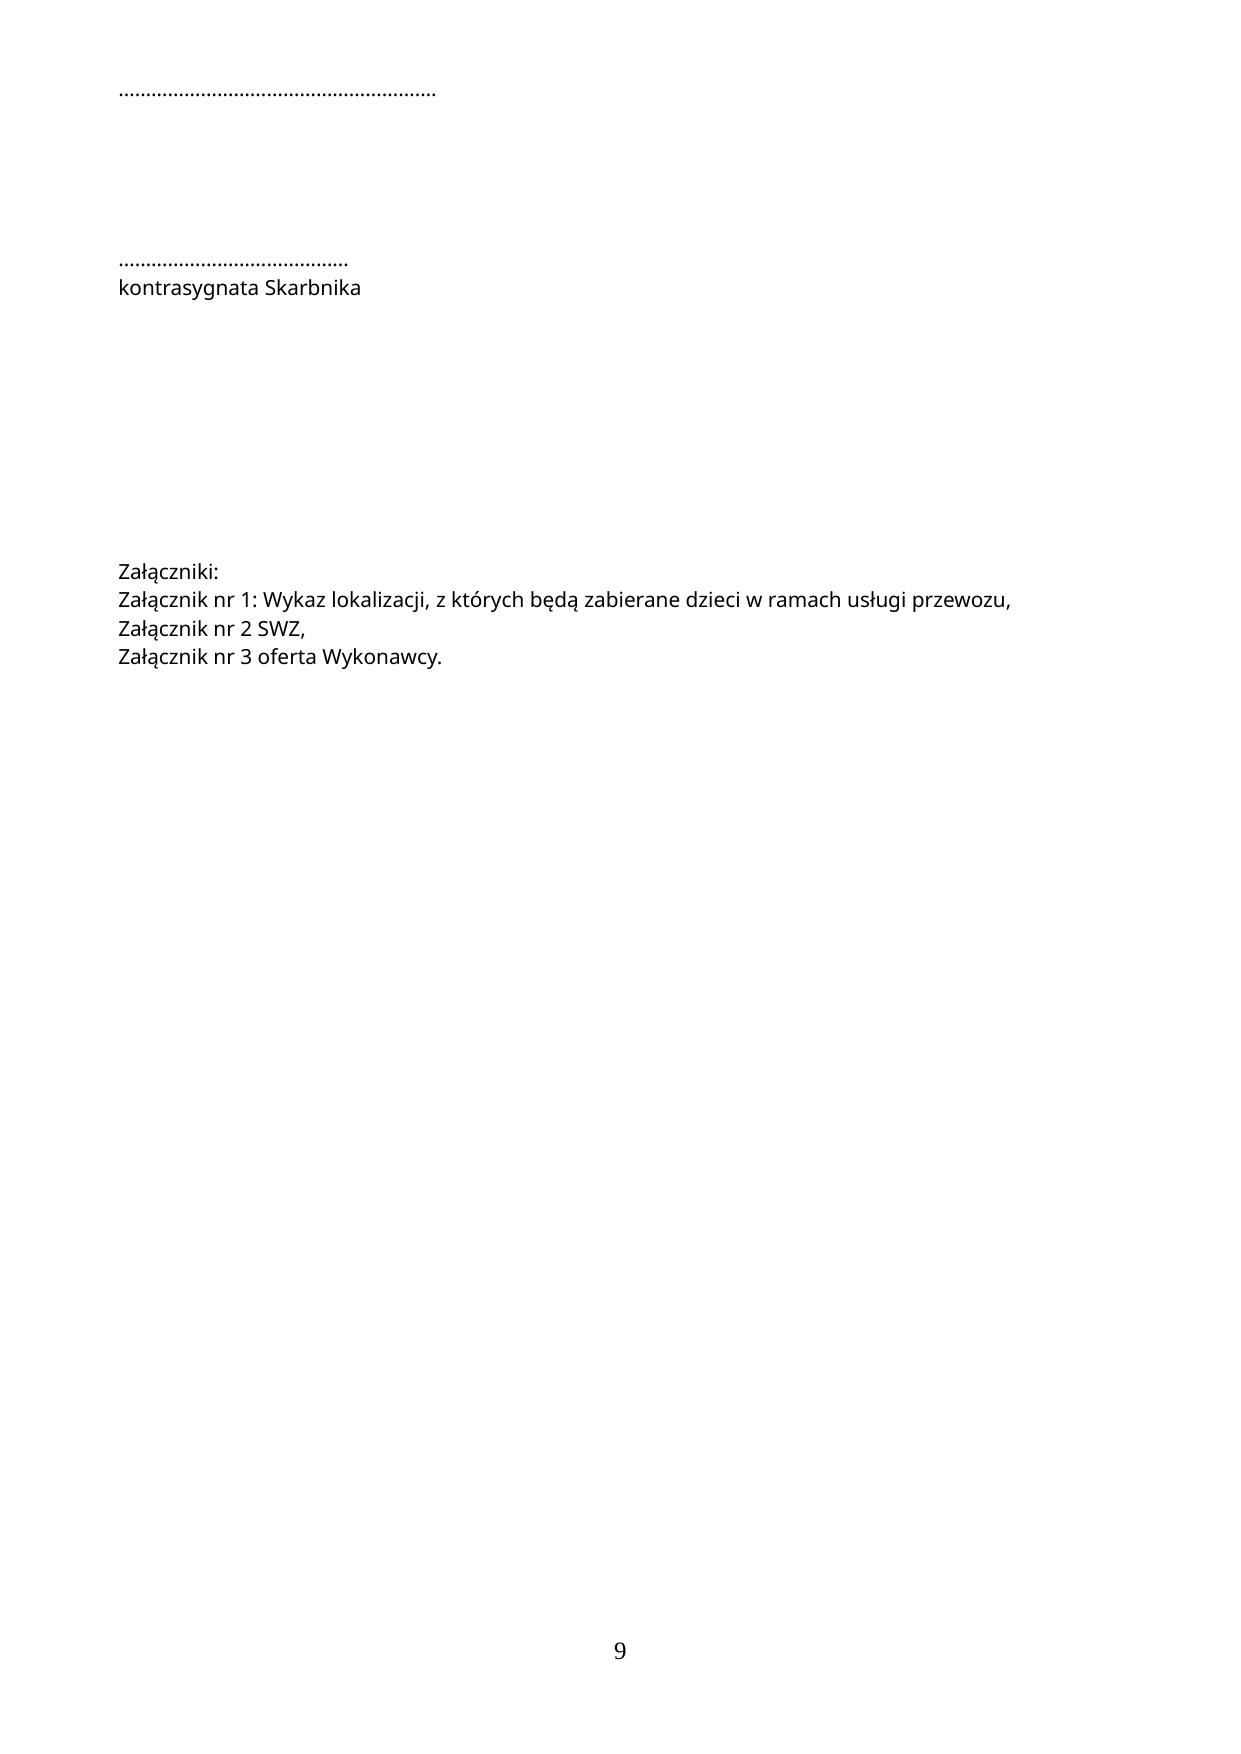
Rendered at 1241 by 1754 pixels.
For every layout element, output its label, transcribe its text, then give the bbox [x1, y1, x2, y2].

text …………………………………… [118, 244, 1122, 273]
text Załączniki: [118, 557, 1122, 586]
text kontrasygnata Skarbnika [118, 273, 1122, 301]
text Załącznik nr 1: Wykaz lokalizacji, z których będą zabierane dzieci w ramach usługi przewozu, [118, 586, 1122, 614]
text Załącznik nr 2 SWZ, [118, 614, 1122, 642]
text …………………………………………………. [118, 74, 1122, 102]
text Załącznik nr 3 oferta Wykonawcy. [118, 642, 1122, 671]
